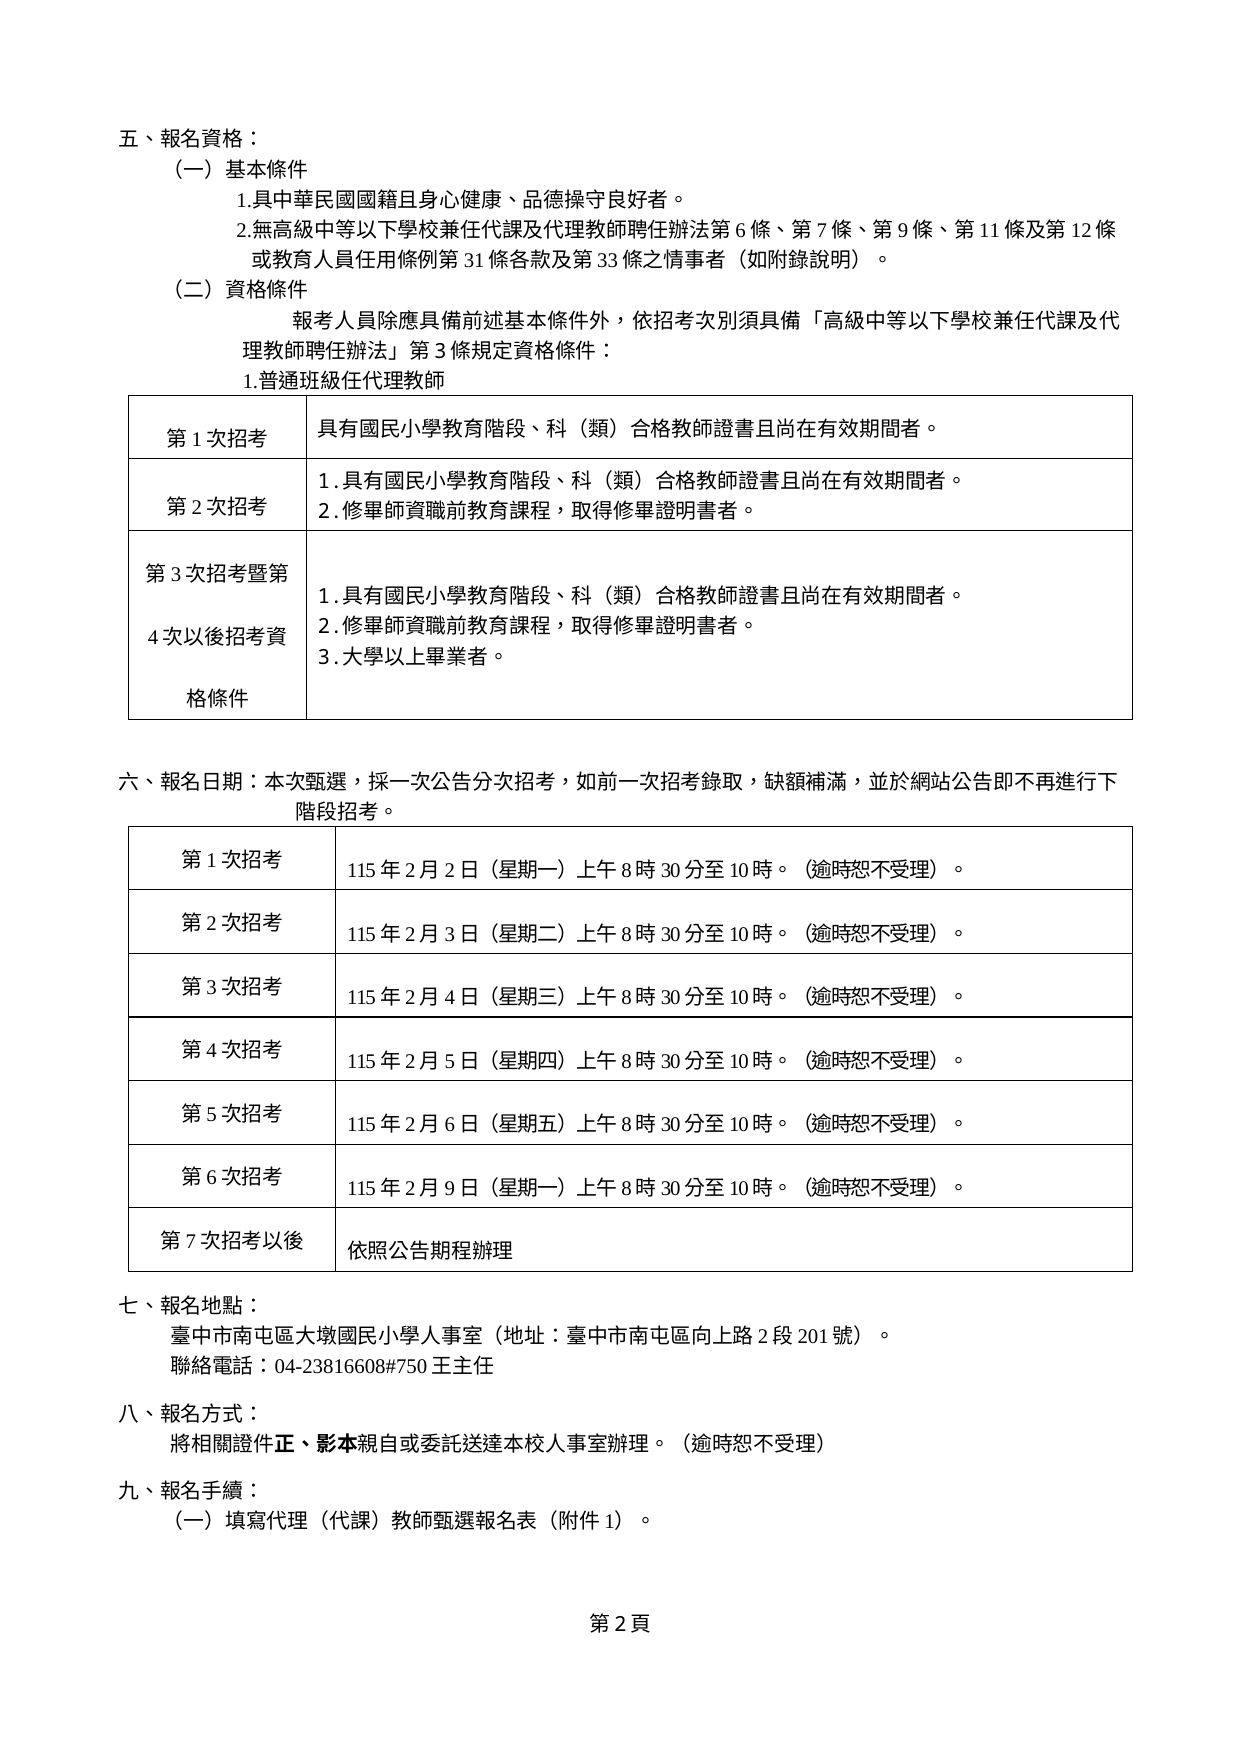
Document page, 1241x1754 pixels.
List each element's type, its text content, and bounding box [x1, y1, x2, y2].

text 七、報名地點： [118, 1289, 1122, 1319]
table_cell 1.具有國民小學教育階段、科（類）合格教師證書且尚在有效期間者。 2.修畢師資職前教育課程，取得修畢證明書者。 [307, 459, 1132, 530]
text 五、報名資格： [118, 123, 1122, 153]
table_header 115年2月2日（星期一）上午8時30分至10時。（逾時恕不受理）。 [336, 827, 1132, 889]
table_cell 第4次招考 [129, 1018, 335, 1080]
table_cell 第2次招考 [129, 459, 306, 530]
table_cell 115年2月4日（星期三）上午8時30分至10時。（逾時恕不受理）。 [336, 954, 1132, 1016]
table_cell 第6次招考 [129, 1145, 335, 1207]
text （一）基本條件 [162, 153, 1122, 183]
text 九、報名手續： [118, 1474, 1122, 1505]
table_cell 115年2月6日（星期五）上午8時30分至10時。（逾時恕不受理）。 [336, 1081, 1132, 1143]
table_cell 115年2月3日（星期二）上午8時30分至10時。（逾時恕不受理）。 [336, 890, 1132, 953]
text 2.無高級中等以下學校兼任代課及代理教師聘任辦法第6條、第7條、第9條、第11條及第12條或教育人員任用條例第31條各款及第33條之情事者（如附錄說明）。 [236, 213, 1122, 274]
table_cell 115年2月5日（星期四）上午8時30分至10時。（逾時恕不受理）。 [336, 1018, 1132, 1080]
table_header 第1次招考 [129, 827, 335, 889]
table_cell 依照公告期程辦理 [336, 1208, 1132, 1271]
text 報考人員除應具備前述基本條件外，依招考次別須具備「高級中等以下學校兼任代課及代理教師聘任辦法」第3條規定資格條件： [242, 304, 1122, 364]
text 八、報名方式： [118, 1397, 1122, 1427]
table_header 第1次招考 [129, 396, 306, 458]
table_cell 第5次招考 [129, 1081, 335, 1143]
table_header 具有國民小學教育階段、科（類）合格教師證書且尚在有效期間者。 [307, 396, 1132, 458]
text （二）資格條件 [162, 274, 1122, 304]
table_cell 第3次招考 [129, 954, 335, 1016]
table_cell 第7次招考以後 [129, 1208, 335, 1271]
text 六、報名日期：本次甄選，採一次公告分次招考，如前一次招考錄取，缺額補滿，並於網站公告即不再進行下階段招考。 [118, 765, 1122, 826]
text 1.普通班級任代理教師 [242, 364, 1122, 394]
text 臺中市南屯區大墩國民小學人事室（地址：臺中市南屯區向上路2段201號）。 [170, 1319, 1122, 1349]
text 將相關證件正、影本親自或委託送達本校人事室辦理。（逾時恕不受理） [170, 1427, 1122, 1457]
text （一）填寫代理（代課）教師甄選報名表（附件1）。 [162, 1505, 1122, 1535]
table_cell 1.具有國民小學教育階段、科（類）合格教師證書且尚在有效期間者。 2.修畢師資職前教育課程，取得修畢證明書者。 3.大學以上畢業者。 [307, 531, 1132, 718]
text 聯絡電話：04-23816608#750王主任 [170, 1349, 1122, 1379]
table_cell 第2次招考 [129, 890, 335, 953]
table_cell 115年2月9日（星期一）上午8時30分至10時。（逾時恕不受理）。 [336, 1145, 1132, 1207]
table_cell 第3次招考暨第4次以後招考資格條件 [129, 531, 306, 718]
text 1.具中華民國國籍且身心健康、品德操守良好者。 [236, 183, 1122, 213]
